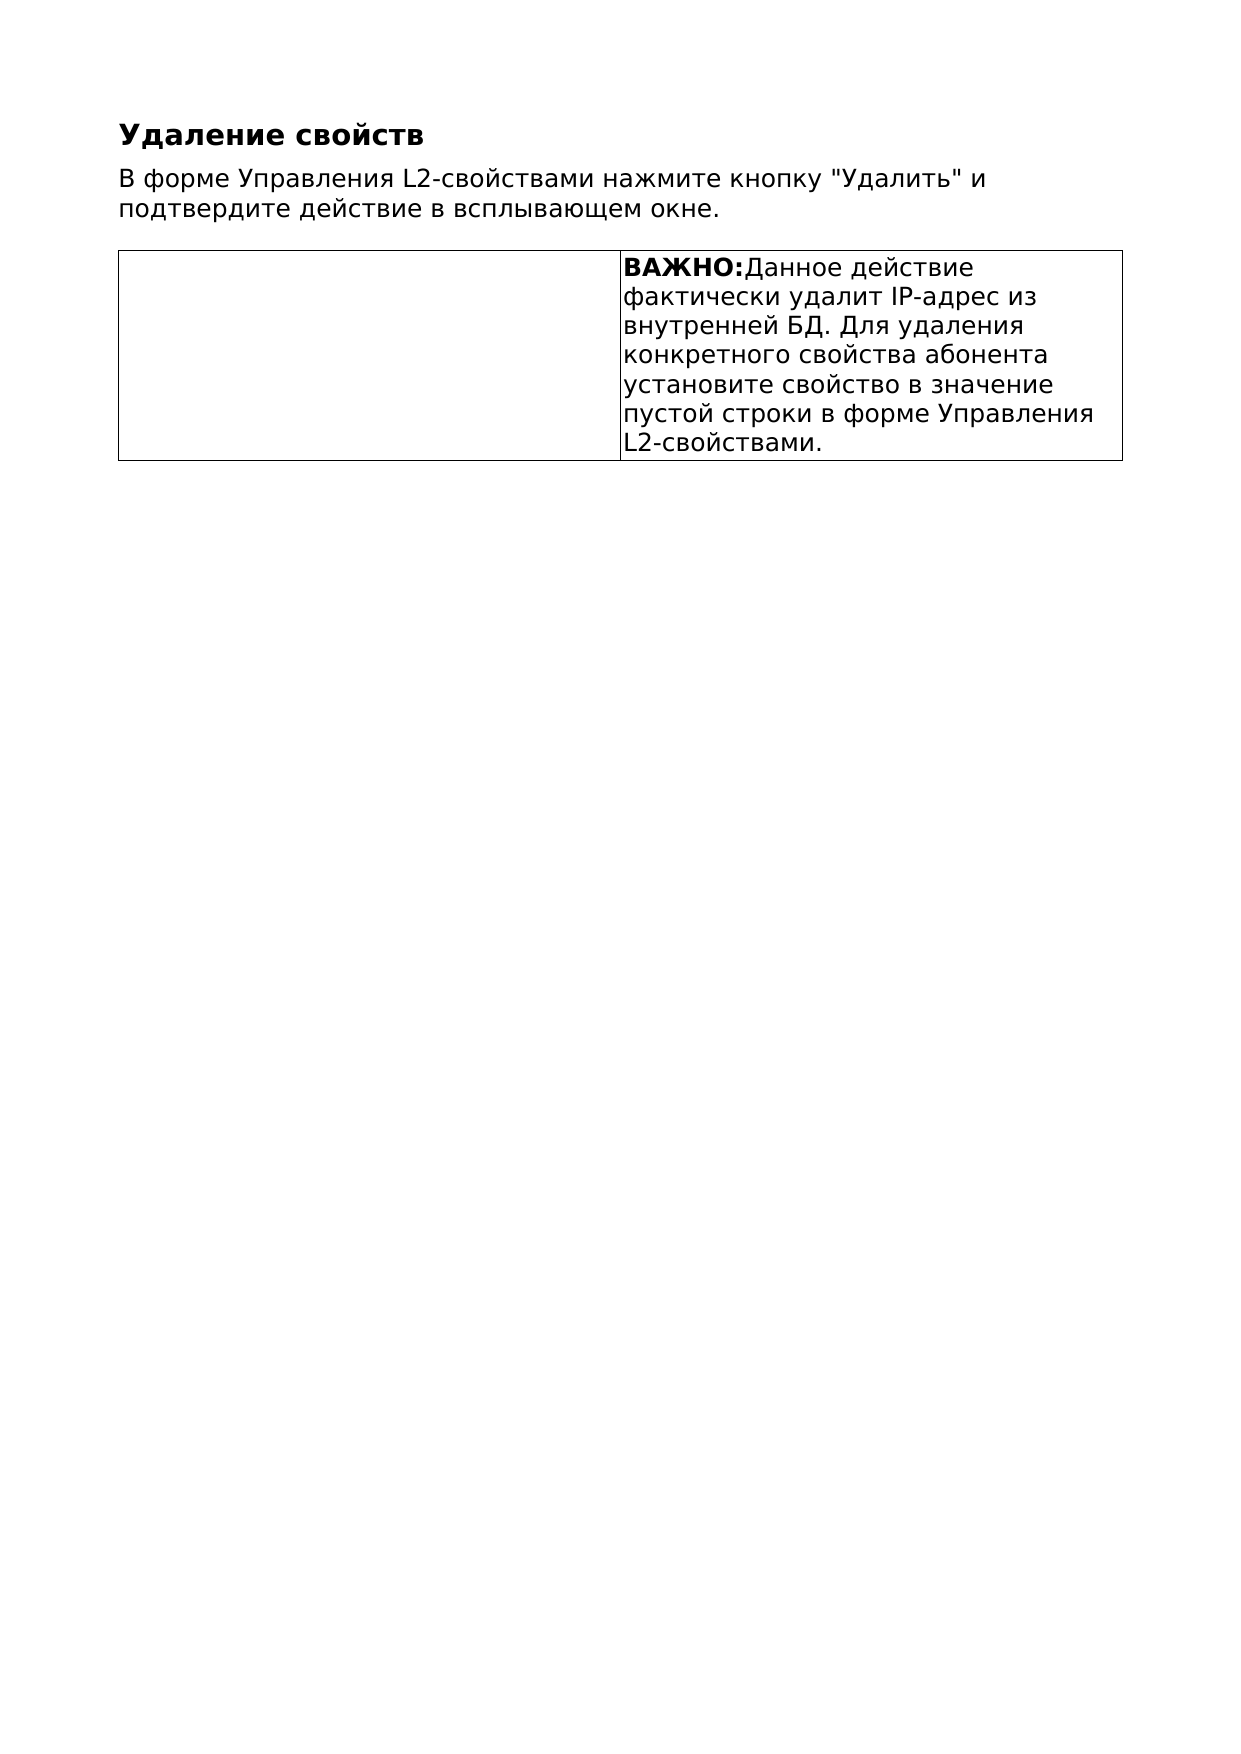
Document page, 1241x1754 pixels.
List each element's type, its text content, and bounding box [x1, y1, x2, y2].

subtitle Удаление свойств [118, 118, 1122, 152]
text В форме Управления L2-свойствами нажмите кнопку "Удалить" и подтвердите действие в всплывающем окне. [118, 164, 1122, 223]
table_header [119, 251, 620, 460]
table_header ВАЖНО:Данное действие фактически удалит IP-адрес из внутренней БД. Для удаления конкретного свойства абонента установите свойство в значение пустой строки в форме Управления L2-свойствами. [621, 251, 1122, 460]
